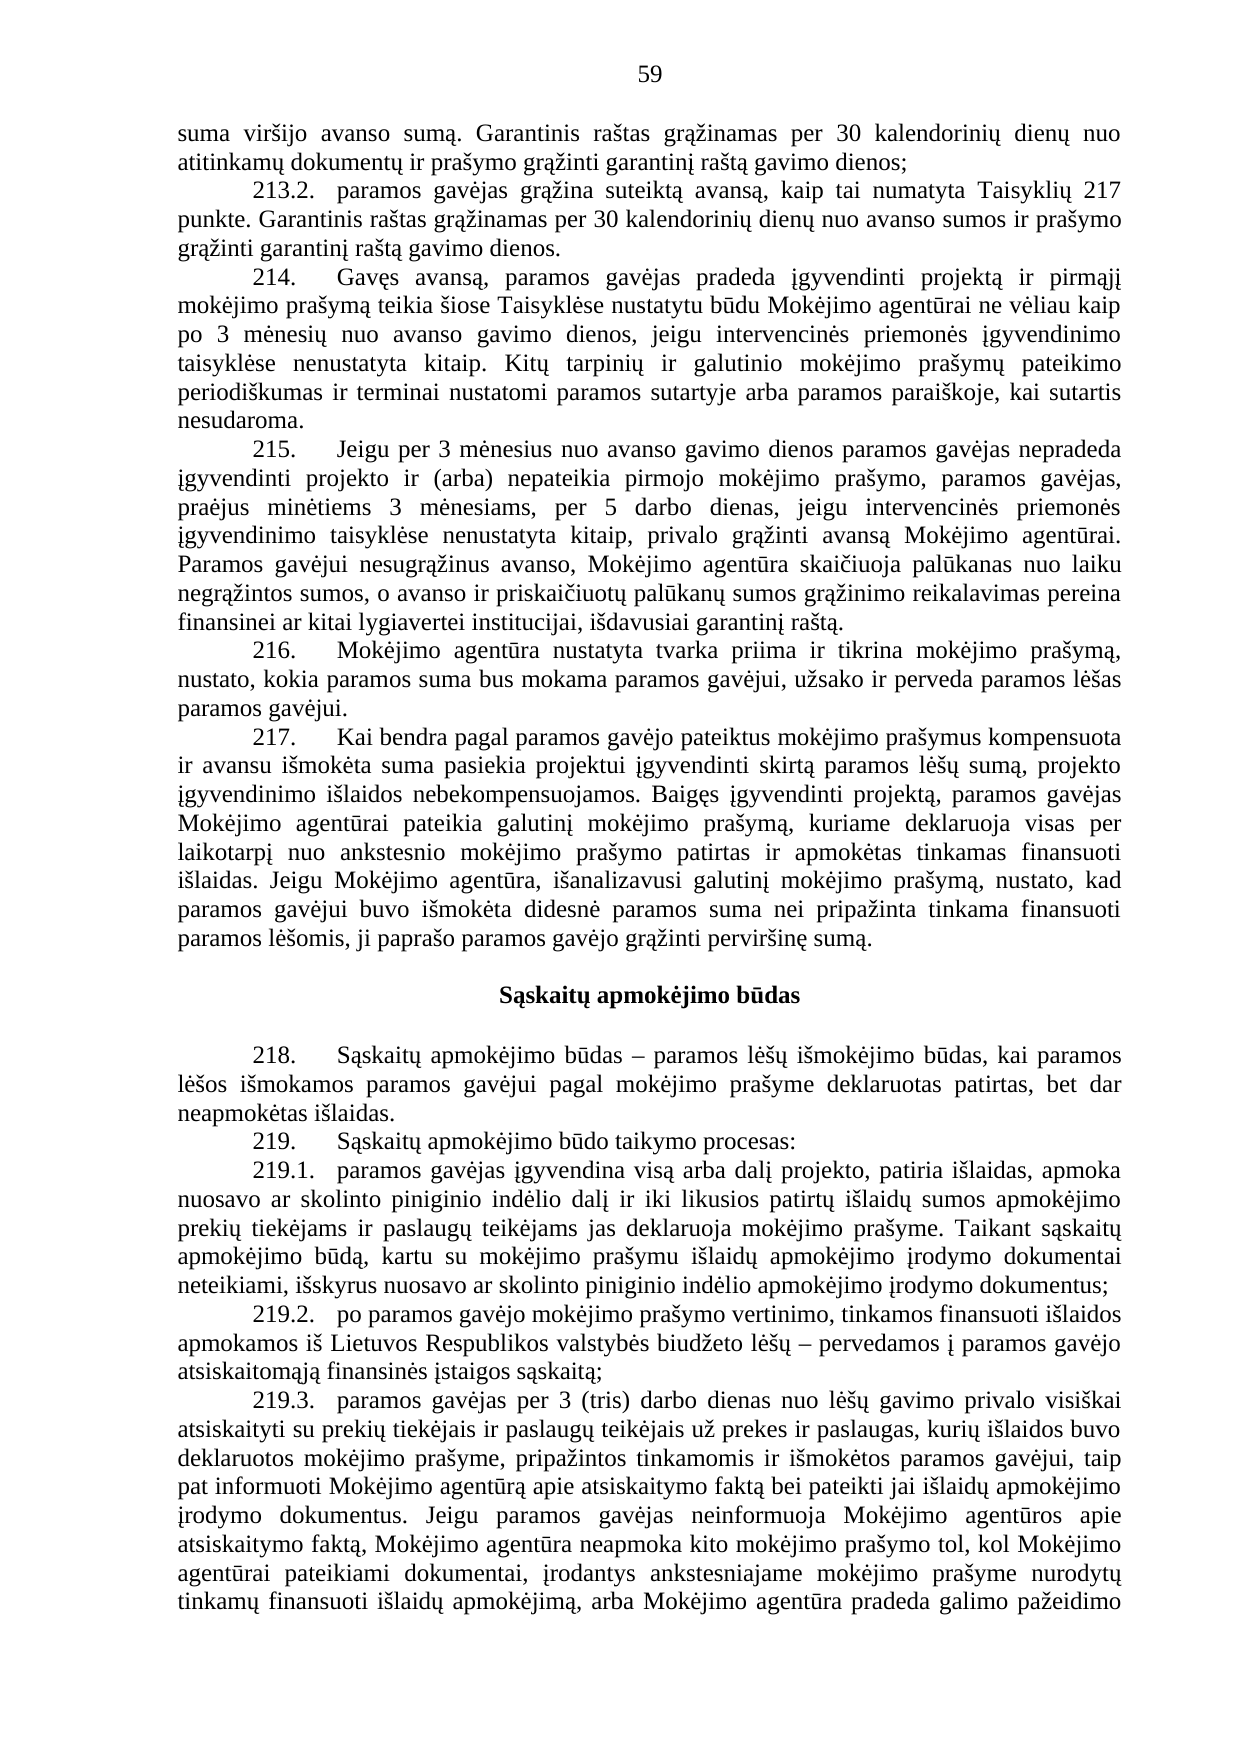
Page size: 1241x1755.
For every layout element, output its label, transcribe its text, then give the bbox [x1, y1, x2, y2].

text 213.2. paramos gavėjas grąžina suteiktą avansą, kaip tai numatyta Taisyklių 217 punkte. Garantinis raštas grąžinamas per 30 kalendorinių dienų nuo avanso sumos ir prašymo grąžinti garantinį raštą gavimo dienos. [177, 176, 1122, 262]
text 219.1. paramos gavėjas įgyvendina visą arba dalį projekto, patiria išlaidas, apmoka nuosavo ar skolinto piniginio indėlio dalį ir iki likusios patirtų išlaidų sumos apmokėjimo prekių tiekėjams ir paslaugų teikėjams jas deklaruoja mokėjimo prašyme. Taikant sąskaitų apmokėjimo būdą, kartu su mokėjimo prašymu išlaidų apmokėjimo įrodymo dokumentai neteikiami, išskyrus nuosavo ar skolinto piniginio indėlio apmokėjimo įrodymo dokumentus; [177, 1155, 1122, 1299]
text 214. Gavęs avansą, paramos gavėjas pradeda įgyvendinti projektą ir pirmąjį mokėjimo prašymą teikia šiose Taisyklėse nustatytu būdu Mokėjimo agentūrai ne vėliau kaip po 3 mėnesių nuo avanso gavimo dienos, jeigu intervencinės priemonės įgyvendinimo taisyklėse nenustatyta kitaip. Kitų tarpinių ir galutinio mokėjimo prašymų pateikimo periodiškumas ir terminai nustatomi paramos sutartyje arba paramos paraiškoje, kai sutartis nesudaroma. [177, 262, 1122, 434]
text 215. Jeigu per 3 mėnesius nuo avanso gavimo dienos paramos gavėjas nepradeda įgyvendinti projekto ir (arba) nepateikia pirmojo mokėjimo prašymo, paramos gavėjas, praėjus minėtiems 3 mėnesiams, per 5 darbo dienas, jeigu intervencinės priemonės įgyvendinimo taisyklėse nenustatyta kitaip, privalo grąžinti avansą Mokėjimo agentūrai. Paramos gavėjui nesugrąžinus avanso, Mokėjimo agentūra skaičiuoja palūkanas nuo laiku negrąžintos sumos, o avanso ir priskaičiuotų palūkanų sumos grąžinimo reikalavimas pereina finansinei ar kitai lygiavertei institucijai, išdavusiai garantinį raštą. [177, 434, 1122, 636]
text 219.2. po paramos gavėjo mokėjimo prašymo vertinimo, tinkamos finansuoti išlaidos apmokamos iš Lietuvos Respublikos valstybės biudžeto lėšų – pervedamos į paramos gavėjo atsiskaitomąją finansinės įstaigos sąskaitą; [177, 1299, 1122, 1385]
subtitle Sąskaitų apmokėjimo būdas [177, 981, 1122, 1009]
text 219.3. paramos gavėjas per 3 (tris) darbo dienas nuo lėšų gavimo privalo visiškai atsiskaityti su prekių tiekėjais ir paslaugų teikėjais už prekes ir paslaugas, kurių išlaidos buvo deklaruotos mokėjimo prašyme, pripažintos tinkamomis ir išmokėtos paramos gavėjui, taip pat informuoti Mokėjimo agentūrą apie atsiskaitymo faktą bei pateikti jai išlaidų apmokėjimo įrodymo dokumentus. Jeigu paramos gavėjas neinformuoja Mokėjimo agentūros apie atsiskaitymo faktą, Mokėjimo agentūra neapmoka kito mokėjimo prašymo tol, kol Mokėjimo agentūrai pateikiami dokumentai, įrodantys ankstesniajame mokėjimo prašyme nurodytų tinkamų finansuoti išlaidų apmokėjimą, arba Mokėjimo agentūra pradeda galimo pažeidimo [177, 1385, 1122, 1615]
text 218. Sąskaitų apmokėjimo būdas – paramos lėšų išmokėjimo būdas, kai paramos lėšos išmokamos paramos gavėjui pagal mokėjimo prašyme deklaruotas patirtas, bet dar neapmokėtas išlaidas. [177, 1040, 1122, 1126]
text suma viršijo avanso sumą. Garantinis raštas grąžinamas per 30 kalendorinių dienų nuo atitinkamų dokumentų ir prašymo grąžinti garantinį raštą gavimo dienos; [177, 118, 1122, 176]
text 217. Kai bendra pagal paramos gavėjo pateiktus mokėjimo prašymus kompensuota ir avansu išmokėta suma pasiekia projektui įgyvendinti skirtą paramos lėšų sumą, projekto įgyvendinimo išlaidos nebekompensuojamos. Baigęs įgyvendinti projektą, paramos gavėjas Mokėjimo agentūrai pateikia galutinį mokėjimo prašymą, kuriame deklaruoja visas per laikotarpį nuo ankstesnio mokėjimo prašymo patirtas ir apmokėtas tinkamas finansuoti išlaidas. Jeigu Mokėjimo agentūra, išanalizavusi galutinį mokėjimo prašymą, nustato, kad paramos gavėjui buvo išmokėta didesnė paramos suma nei pripažinta tinkama finansuoti paramos lėšomis, ji paprašo paramos gavėjo grąžinti perviršinę sumą. [177, 722, 1122, 952]
text 216. Mokėjimo agentūra nustatyta tvarka priima ir tikrina mokėjimo prašymą, nustato, kokia paramos suma bus mokama paramos gavėjui, užsako ir perveda paramos lėšas paramos gavėjui. [177, 636, 1122, 722]
text 219. Sąskaitų apmokėjimo būdo taikymo procesas: [177, 1126, 1122, 1155]
